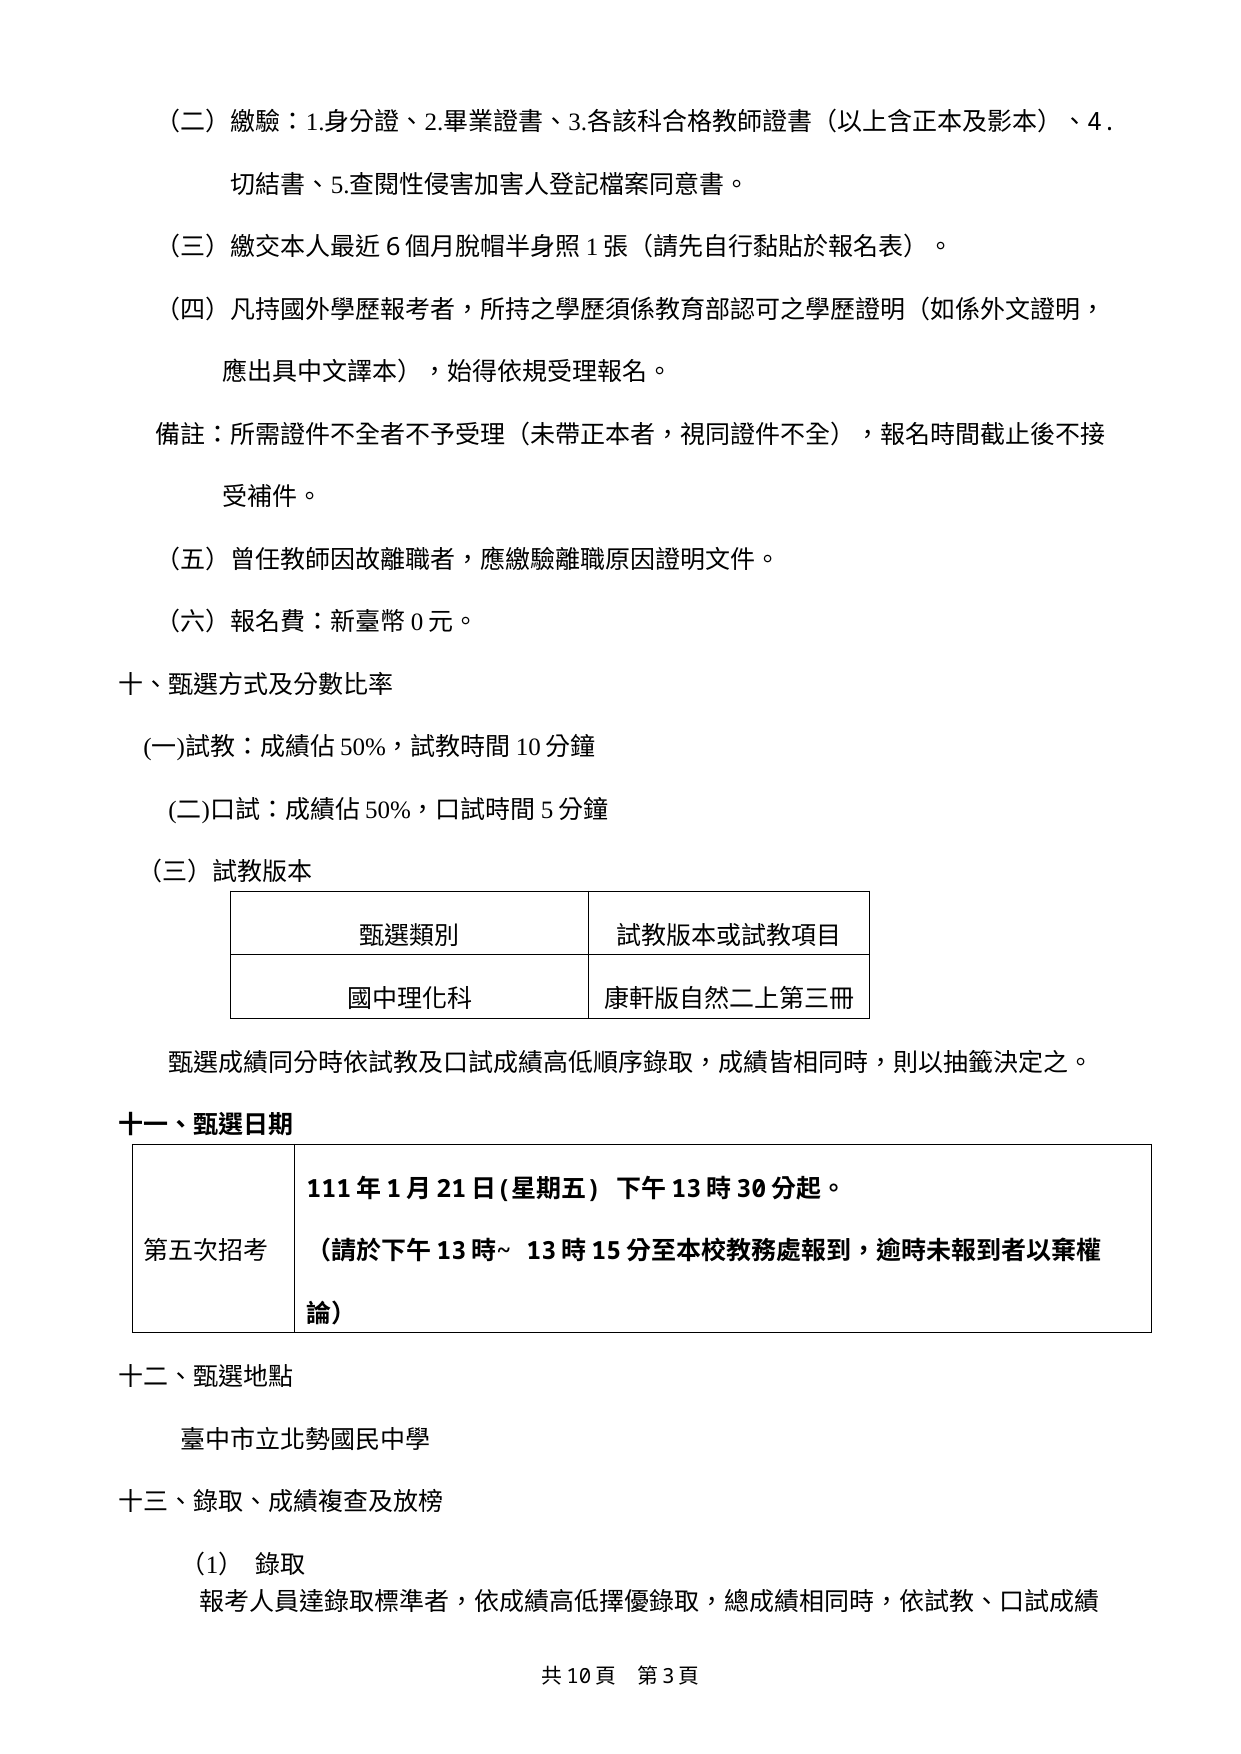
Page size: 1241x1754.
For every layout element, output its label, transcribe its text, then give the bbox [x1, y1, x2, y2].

table_header 甄選類別 [231, 892, 588, 954]
text （三）試教版本 [118, 828, 1122, 891]
text (二)口試：成績佔50%，口試時間5分鐘 [168, 766, 1122, 828]
list 錄取 [181, 1521, 1122, 1583]
table_header 第五次招考 [133, 1145, 294, 1332]
table_cell 國中理化科 [231, 955, 588, 1018]
text 臺中市立北勢國民中學 [181, 1396, 1122, 1458]
text （二）繳驗：1.身分證、2.畢業證書、3.各該科合格教師證書（以上含正本及影本）、4.切結書、5.查閱性侵害加害人登記檔案同意書。 [156, 78, 1122, 203]
text （三）繳交本人最近6個月脫帽半身照1張（請先自行黏貼於報名表）。 [156, 203, 1122, 266]
table_header 試教版本或試教項目 [589, 892, 869, 954]
text (一)試教：成績佔50%，試教時間10分鐘 [118, 703, 1122, 766]
text 備註：所需證件不全者不予受理（未帶正本者，視同證件不全），報名時間截止後不接受補件。 [156, 391, 1122, 516]
text 甄選成績同分時依試教及口試成績高低順序錄取，成績皆相同時，則以抽籤決定之。 [118, 1019, 1122, 1081]
table_cell 康軒版自然二上第三冊 [589, 955, 869, 1018]
text 報考人員達錄取標準者，依成績高低擇優錄取，總成績相同時，依試教、口試成績 [156, 1583, 1122, 1617]
text 十一、甄選日期 [118, 1081, 1122, 1144]
table_header 111年1月21日(星期五) 下午13時30分起。 （請於下午13時~ 13時15分至本校教務處報到，逾時未報到者以棄權論） [295, 1145, 1151, 1332]
text 十二、甄選地點 [118, 1333, 1122, 1396]
text （四）凡持國外學歷報考者，所持之學歷須係教育部認可之學歷證明（如係外文證明，應出具中文譯本），始得依規受理報名。 [156, 266, 1122, 391]
text 十、甄選方式及分數比率 [118, 641, 1122, 703]
text （六）報名費：新臺幣0元。 [156, 578, 1122, 641]
text 十三、錄取、成績複查及放榜 [118, 1458, 1122, 1521]
text （五）曾任教師因故離職者，應繳驗離職原因證明文件。 [156, 516, 1122, 578]
